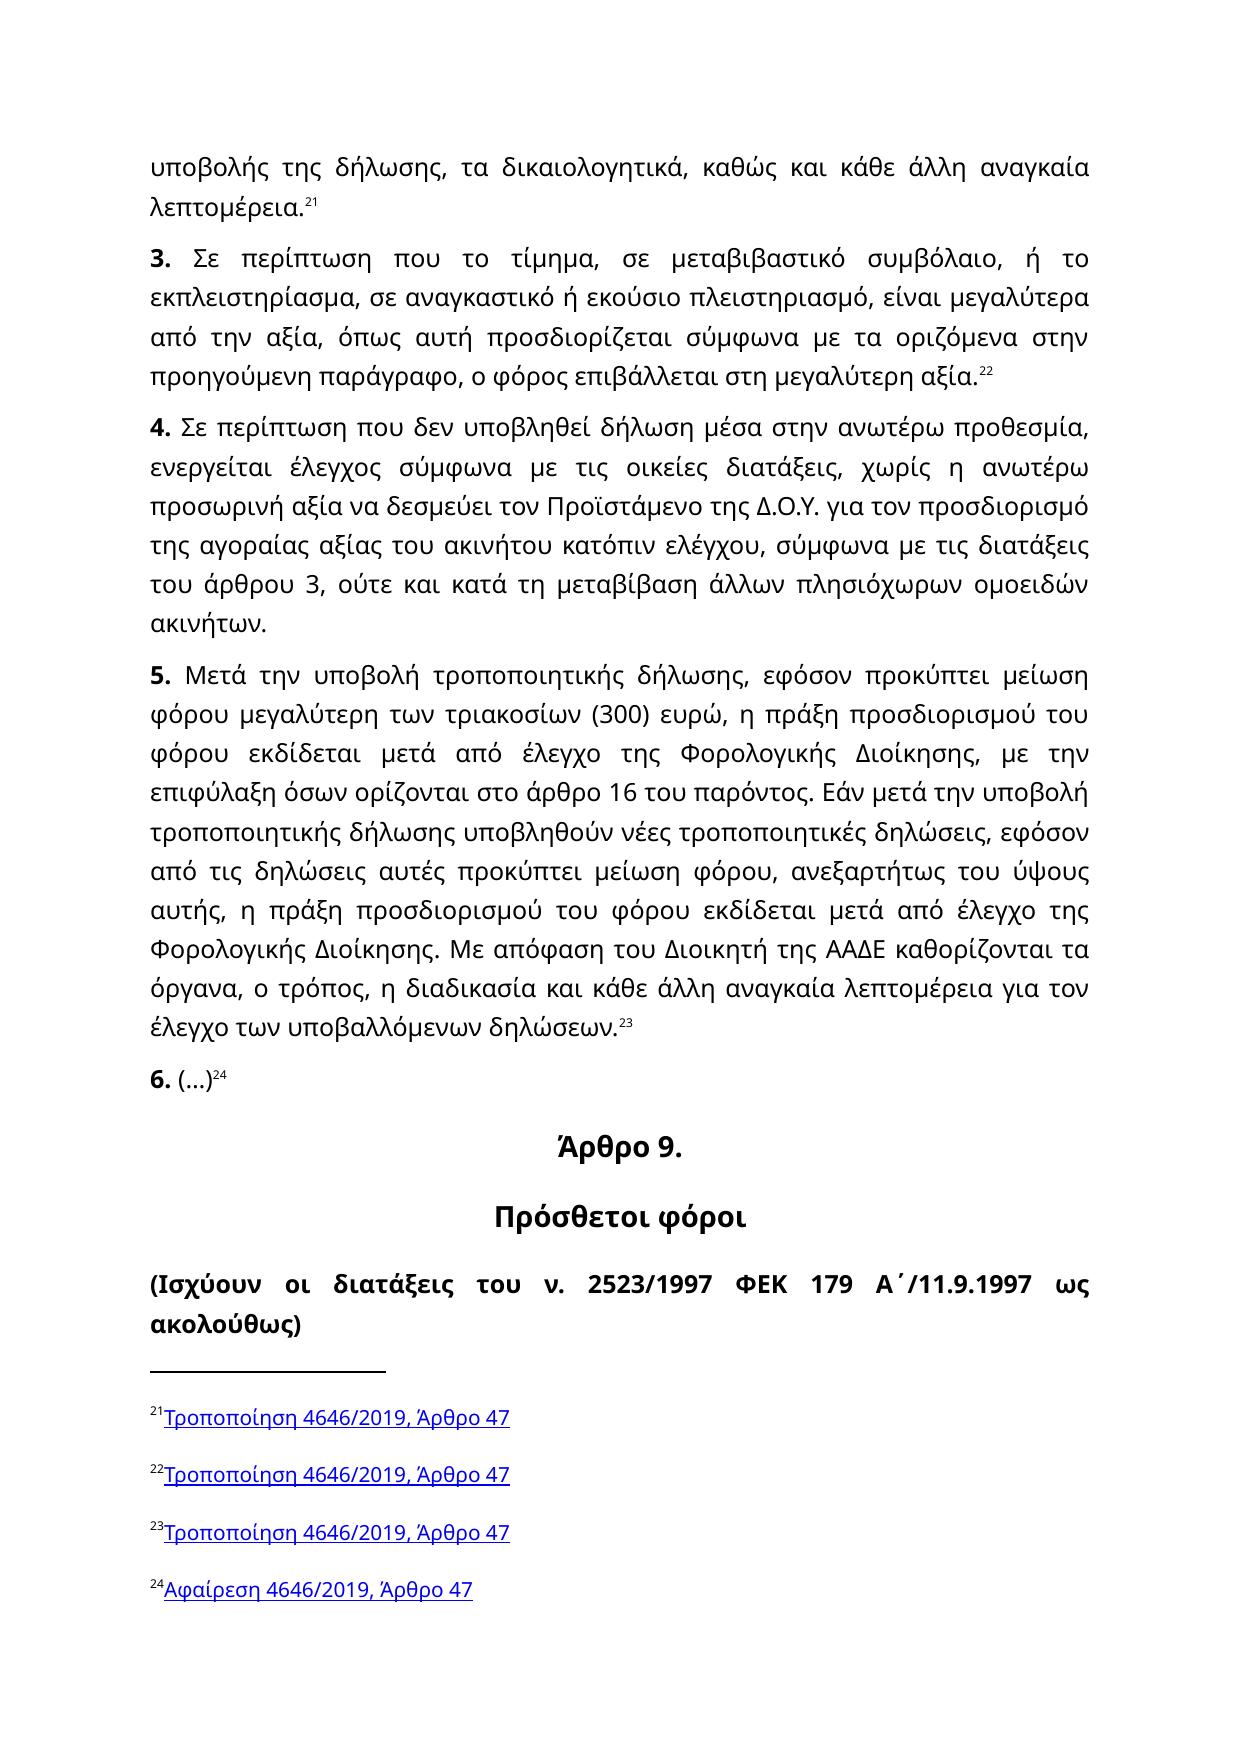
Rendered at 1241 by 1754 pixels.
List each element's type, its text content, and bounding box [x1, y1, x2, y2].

subtitle Άρθρο 9. [150, 1126, 1090, 1166]
text Τροποποίηση 4646/2019, Άρθρο 47 [150, 1460, 1090, 1489]
text Τροποποίηση 4646/2019, Άρθρο 47 [150, 1518, 1090, 1546]
text 6. (…) [150, 1062, 1090, 1096]
text 4. Σε περίπτωση που δεν υποβληθεί δήλωση μέσα στην ανωτέρω προθεσμία, ενεργείται έλεγχος σύμφωνα με τις οικείες διατάξεις, χωρίς η ανωτέρω προσωρινή αξία να δεσμεύει τον Προϊστάμενο της Δ.Ο.Υ. για τον προσδιορισμό της αγοραίας αξίας του ακινήτου κατόπιν ελέγχου, σύμφωνα με τις διατάξεις του άρθρου 3, ούτε και κατά τη μεταβίβαση άλλων πλησιόχωρων ομοειδών ακινήτων. [150, 410, 1090, 640]
text 5. Μετά την υποβολή τροποποιητικής δήλωσης, εφόσον προκύπτει μείωση φόρου μεγαλύτερη των τριακοσίων (300) ευρώ, η πράξη προσδιορισμού του φόρου εκδίδεται μετά από έλεγχο της Φορολογικής Διοίκησης, με την επιφύλαξη όσων ορίζονται στο άρθρο 16 του παρόντος. Εάν μετά την υποβολή τροποποιητικής δήλωσης υποβληθούν νέες τροποποιητικές δηλώσεις, εφόσον από τις δηλώσεις αυτές προκύπτει μείωση φόρου, ανεξαρτήτως του ύψους αυτής, η πράξη προσδιορισμού του φόρου εκδίδεται μετά από έλεγχο της Φορολογικής Διοίκησης. Με απόφαση του Διοικητή της ΑΑΔΕ καθορίζονται τα όργανα, ο τρόπος, η διαδικασία και κάθε άλλη αναγκαία λεπτομέρεια για τον έλεγχο των υποβαλλόμενων δηλώσεων. [150, 657, 1090, 1044]
text Αφαίρεση 4646/2019, Άρθρο 47 [150, 1576, 1090, 1604]
subtitle Πρόσθετοι φόροι [150, 1196, 1090, 1236]
text (Ισχύουν οι διατάξεις του ν. 2523/1997 ΦΕΚ 179 Α΄/11.9.1997 ως ακολούθως) [150, 1267, 1090, 1340]
text 3. Σε περίπτωση που το τίμημα, σε μεταβιβαστικό συμβόλαιο, ή το εκπλειστηρίασμα, σε αναγκαστικό ή εκούσιο πλειστηριασμό, είναι μεγαλύτερα από την αξία, όπως αυτή προσδιορίζεται σύμφωνα με τα οριζόμενα στην προηγούμενη παράγραφο, ο φόρος επιβάλλεται στη μεγαλύτερη αξία. [150, 241, 1090, 392]
text Τροποποίηση 4646/2019, Άρθρο 47 [150, 1403, 1090, 1431]
text υποβολής της δήλωσης, τα δικαιολογητικά, καθώς και κάθε άλλη αναγκαία λεπτομέρεια. [150, 150, 1090, 223]
